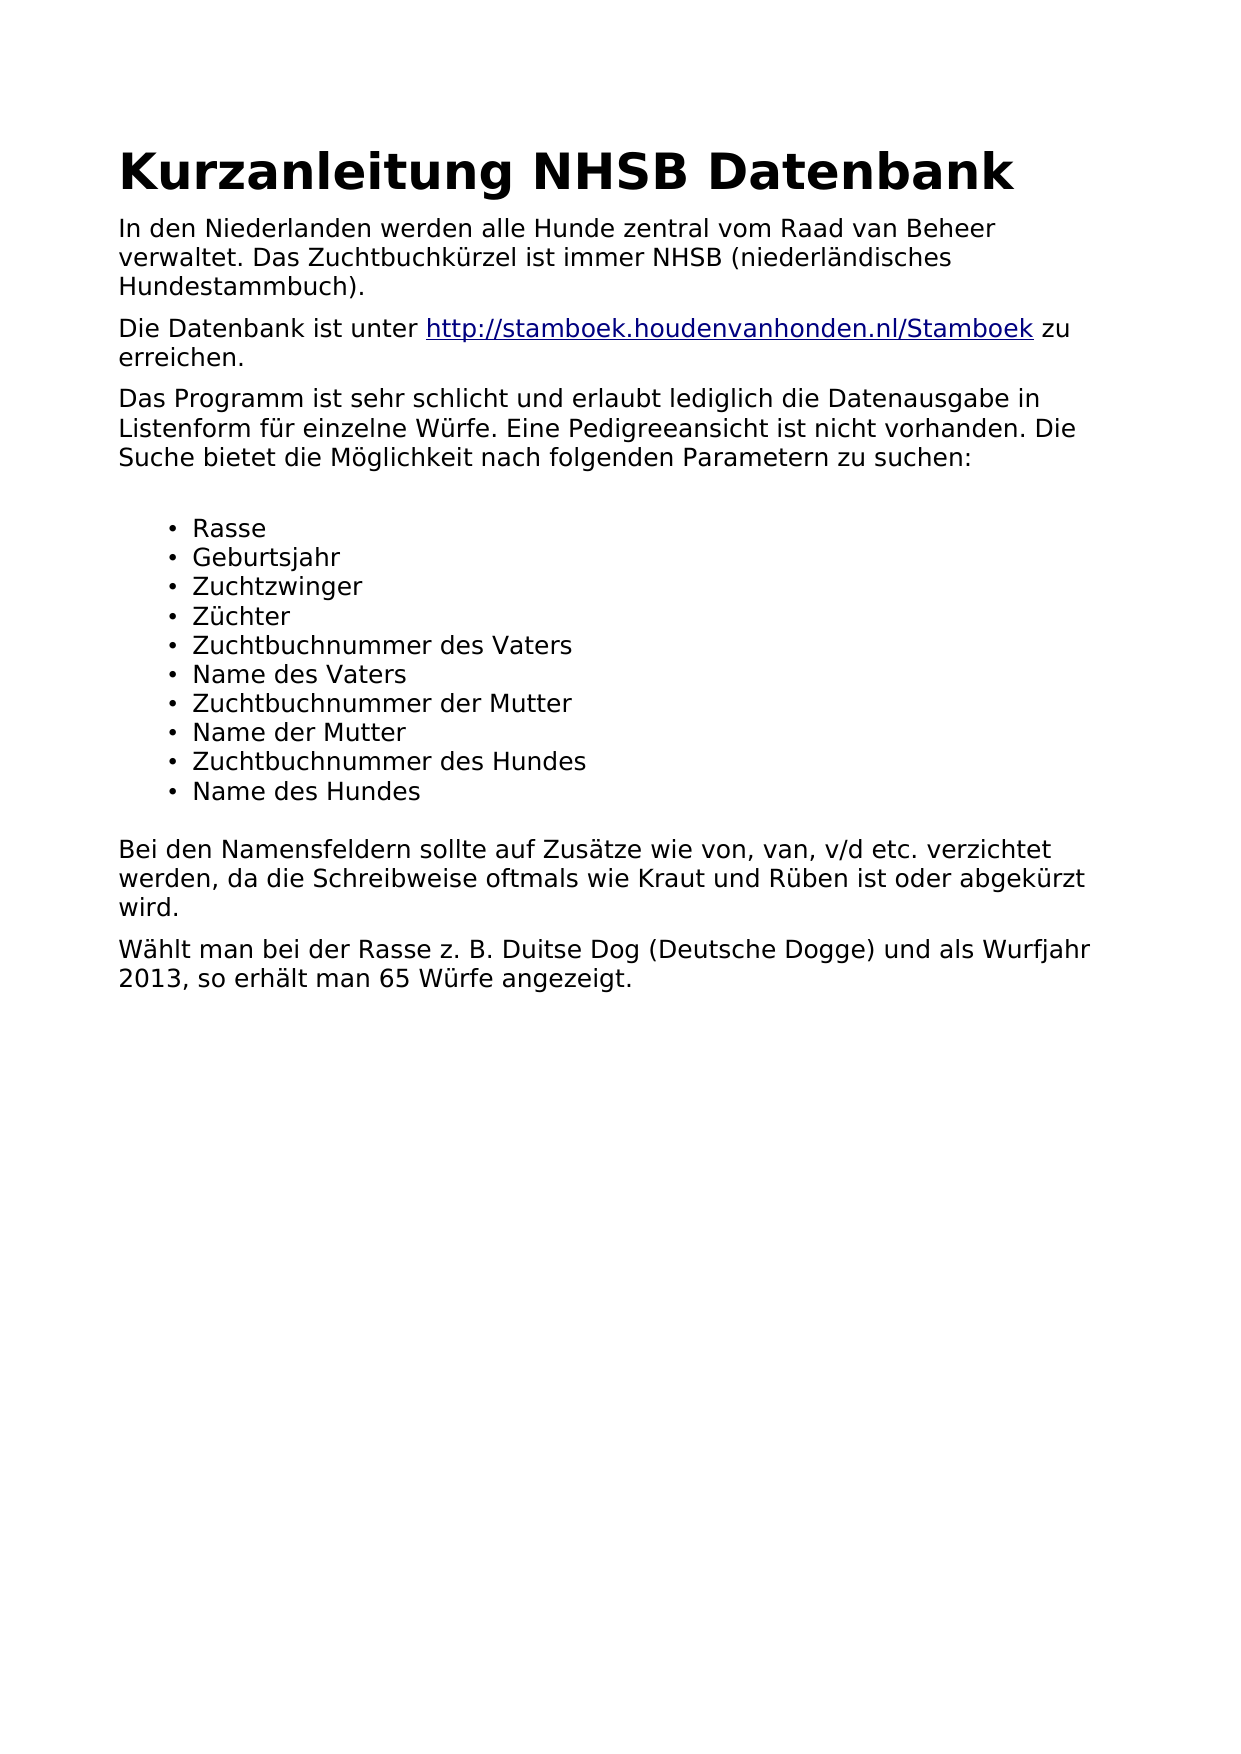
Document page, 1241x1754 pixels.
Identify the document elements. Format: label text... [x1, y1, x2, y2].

list Zuchtzwinger [177, 572, 1122, 602]
list Name des Hundes [177, 777, 1122, 806]
subtitle Kurzanleitung NHSB Datenbank [118, 143, 1122, 201]
text Das Programm ist sehr schlicht und erlaubt lediglich die Datenausgabe in Listenform für einzelne Würfe. Eine Pedigreeansicht ist nicht vorhanden. Die Suche bietet die Möglichkeit nach folgenden Parametern zu suchen: [118, 385, 1122, 472]
list Name des Vaters [177, 660, 1122, 689]
text Wählt man bei der Rasse z. B. Duitse Dog (Deutsche Dogge) und als Wurfjahr 2013, so erhält man 65 Würfe angezeigt. [118, 935, 1122, 994]
text In den Niederlanden werden alle Hunde zentral vom Raad van Beheer verwaltet. Das Zuchtbuchkürzel ist immer NHSB (niederländisches Hundestammbuch). [118, 214, 1122, 301]
list Zuchtbuchnummer der Mutter [177, 689, 1122, 718]
list Geburtsjahr [177, 543, 1122, 572]
list Name der Mutter [177, 718, 1122, 747]
list Züchter [177, 602, 1122, 631]
list Zuchtbuchnummer des Vaters [177, 631, 1122, 660]
text Bei den Namensfeldern sollte auf Zusätze wie von, van, v/d etc. verzichtet werden, da die Schreibweise oftmals wie Kraut und Rüben ist oder abgekürzt wird. [118, 835, 1122, 923]
text Die Datenbank ist unter http://stamboek.houdenvanhonden.nl/Stamboek zu erreichen. [118, 314, 1122, 372]
list Zuchtbuchnummer des Hundes [177, 747, 1122, 777]
list Rasse [177, 514, 1122, 543]
